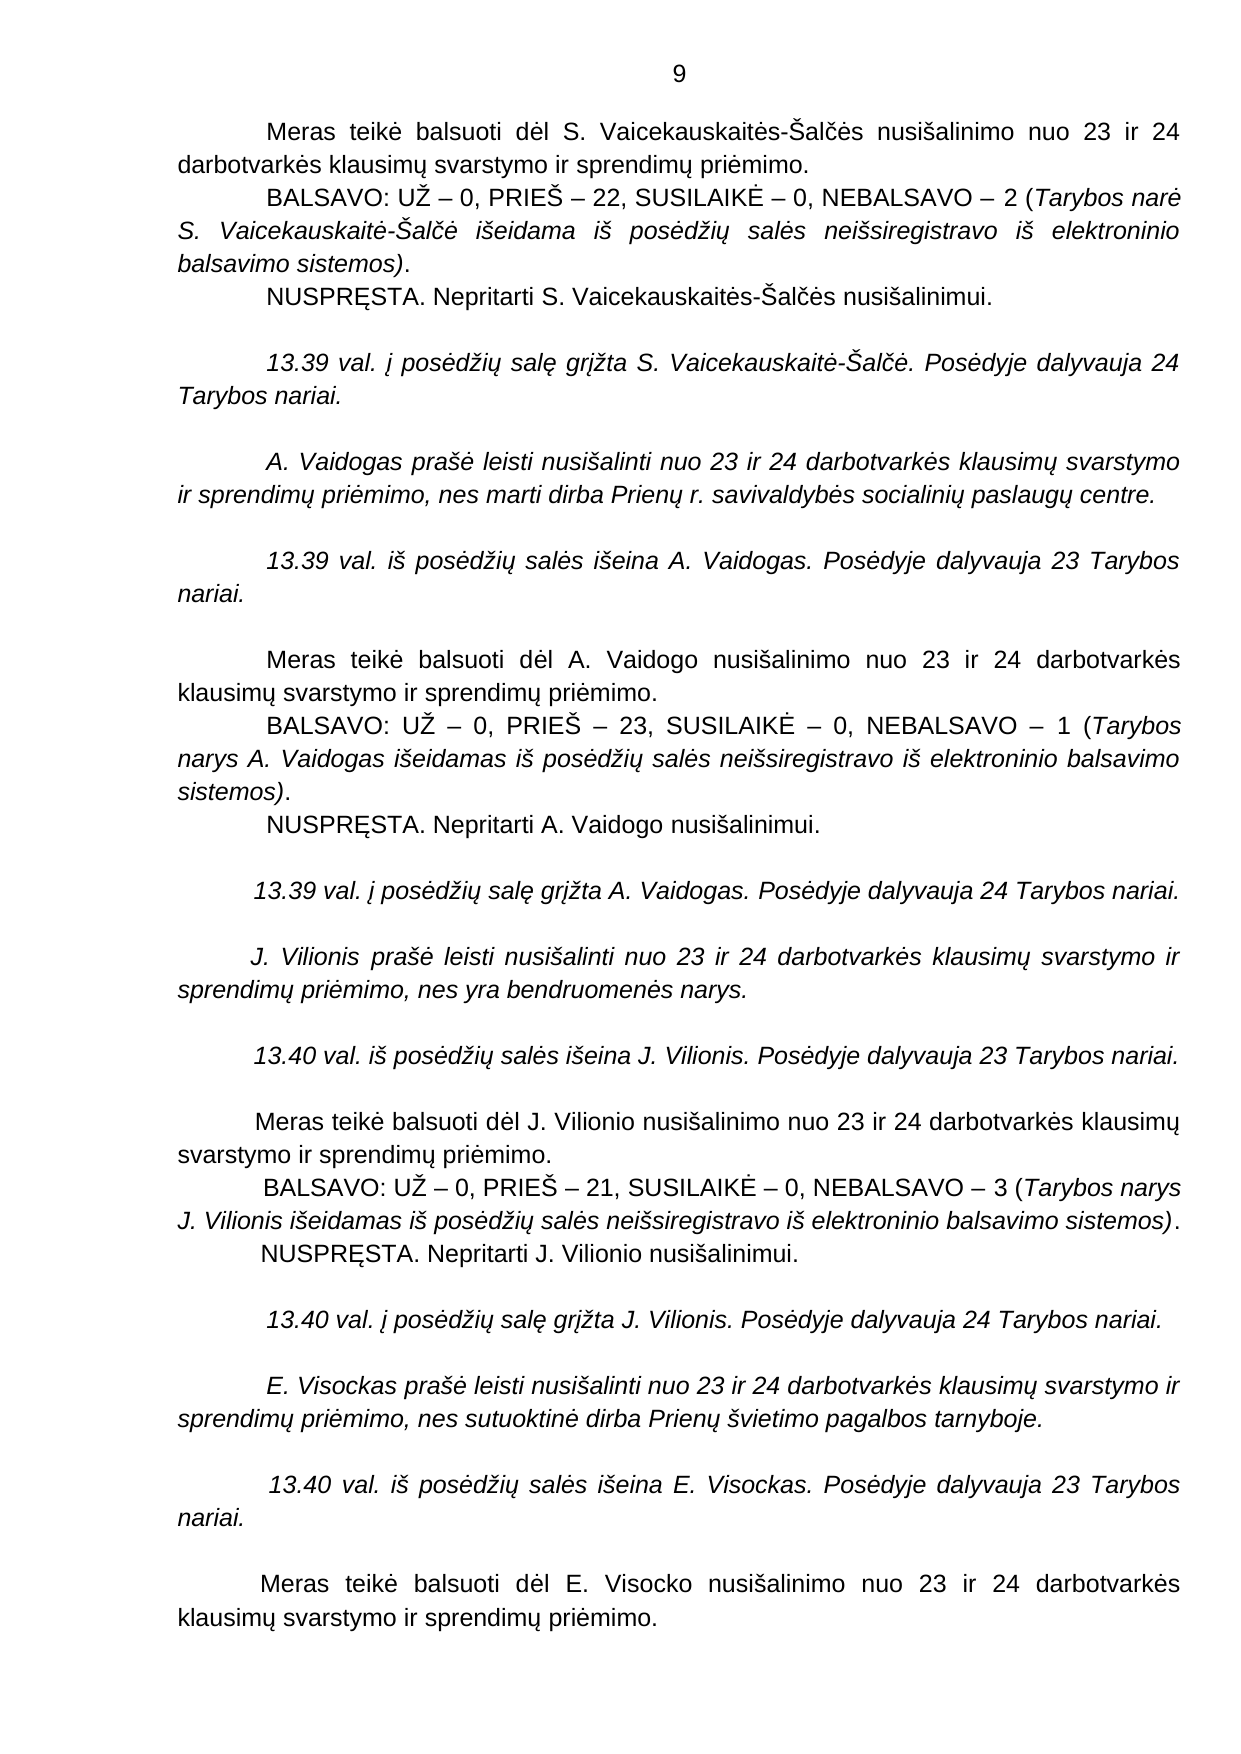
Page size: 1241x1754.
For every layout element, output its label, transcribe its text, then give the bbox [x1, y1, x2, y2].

text 13.40 val. iš posėdžių salės išeina J. Vilionis. Posėdyje dalyvauja 23 Tarybos nariai. [177, 1041, 1181, 1070]
text 13.40 val. į posėdžių salę grįžta J. Vilionis. Posėdyje dalyvauja 24 Tarybos nariai. [177, 1305, 1181, 1334]
text 13.39 val. iš posėdžių salės išeina A. Vaidogas. Posėdyje dalyvauja 23 Tarybos nariai. [177, 546, 1181, 608]
text NUSPRĘSTA. Nepritarti A. Vaidogo nusišalinimui. [177, 810, 1181, 839]
text BALSAVO: UŽ – 0, PRIEŠ – 23, SUSILAIKĖ – 0, NEBALSAVO – 1 (Tarybos narys A. Vaidogas išeidamas iš posėdžių salės neišsiregistravo iš elektroninio balsavimo sistemos). [177, 711, 1181, 806]
text A. Vaidogas prašė leisti nusišalinti nuo 23 ir 24 darbotvarkės klausimų svarstymo ir sprendimų priėmimo, nes marti dirba Prienų r. savivaldybės socialinių paslaugų centre. [177, 447, 1181, 508]
text 13.39 val. į posėdžių salę grįžta A. Vaidogas. Posėdyje dalyvauja 24 Tarybos nariai. [177, 876, 1181, 905]
text 13.40 val. iš posėdžių salės išeina E. Visockas. Posėdyje dalyvauja 23 Tarybos nariai. [177, 1470, 1181, 1532]
text Meras teikė balsuoti dėl E. Visocko nusišalinimo nuo 23 ir 24 darbotvarkės klausimų svarstymo ir sprendimų priėmimo. [177, 1569, 1181, 1631]
text NUSPRĘSTA. Nepritarti S. Vaicekauskaitės-Šalčės nusišalinimui. [177, 282, 1181, 310]
text J. Vilionis prašė leisti nusišalinti nuo 23 ir 24 darbotvarkės klausimų svarstymo ir sprendimų priėmimo, nes yra bendruomenės narys. [177, 942, 1181, 1004]
text Meras teikė balsuoti dėl A. Vaidogo nusišalinimo nuo 23 ir 24 darbotvarkės klausimų svarstymo ir sprendimų priėmimo. [177, 645, 1181, 707]
text Meras teikė balsuoti dėl S. Vaicekauskaitės-Šalčės nusišalinimo nuo 23 ir 24 darbotvarkės klausimų svarstymo ir sprendimų priėmimo. [177, 117, 1181, 178]
text BALSAVO: UŽ – 0, PRIEŠ – 21, SUSILAIKĖ – 0, NEBALSAVO – 3 (Tarybos narys J. Vilionis išeidamas iš posėdžių salės neišsiregistravo iš elektroninio balsavimo sistemos). [177, 1173, 1181, 1235]
text Meras teikė balsuoti dėl J. Vilionio nusišalinimo nuo 23 ir 24 darbotvarkės klausimų svarstymo ir sprendimų priėmimo. [177, 1107, 1181, 1169]
text E. Visockas prašė leisti nusišalinti nuo 23 ir 24 darbotvarkės klausimų svarstymo ir sprendimų priėmimo, nes sutuoktinė dirba Prienų švietimo pagalbos tarnyboje. [177, 1371, 1181, 1433]
text 13.39 val. į posėdžių salę grįžta S. Vaicekauskaitė-Šalčė. Posėdyje dalyvauja 24 Tarybos nariai. [177, 348, 1181, 409]
text BALSAVO: UŽ – 0, PRIEŠ – 22, SUSILAIKĖ – 0, NEBALSAVO – 2 (Tarybos narė S. Vaicekauskaitė-Šalčė išeidama iš posėdžių salės neišsiregistravo iš elektroninio balsavimo sistemos). [177, 183, 1181, 277]
text NUSPRĘSTA. Nepritarti J. Vilionio nusišalinimui. [177, 1239, 1181, 1268]
